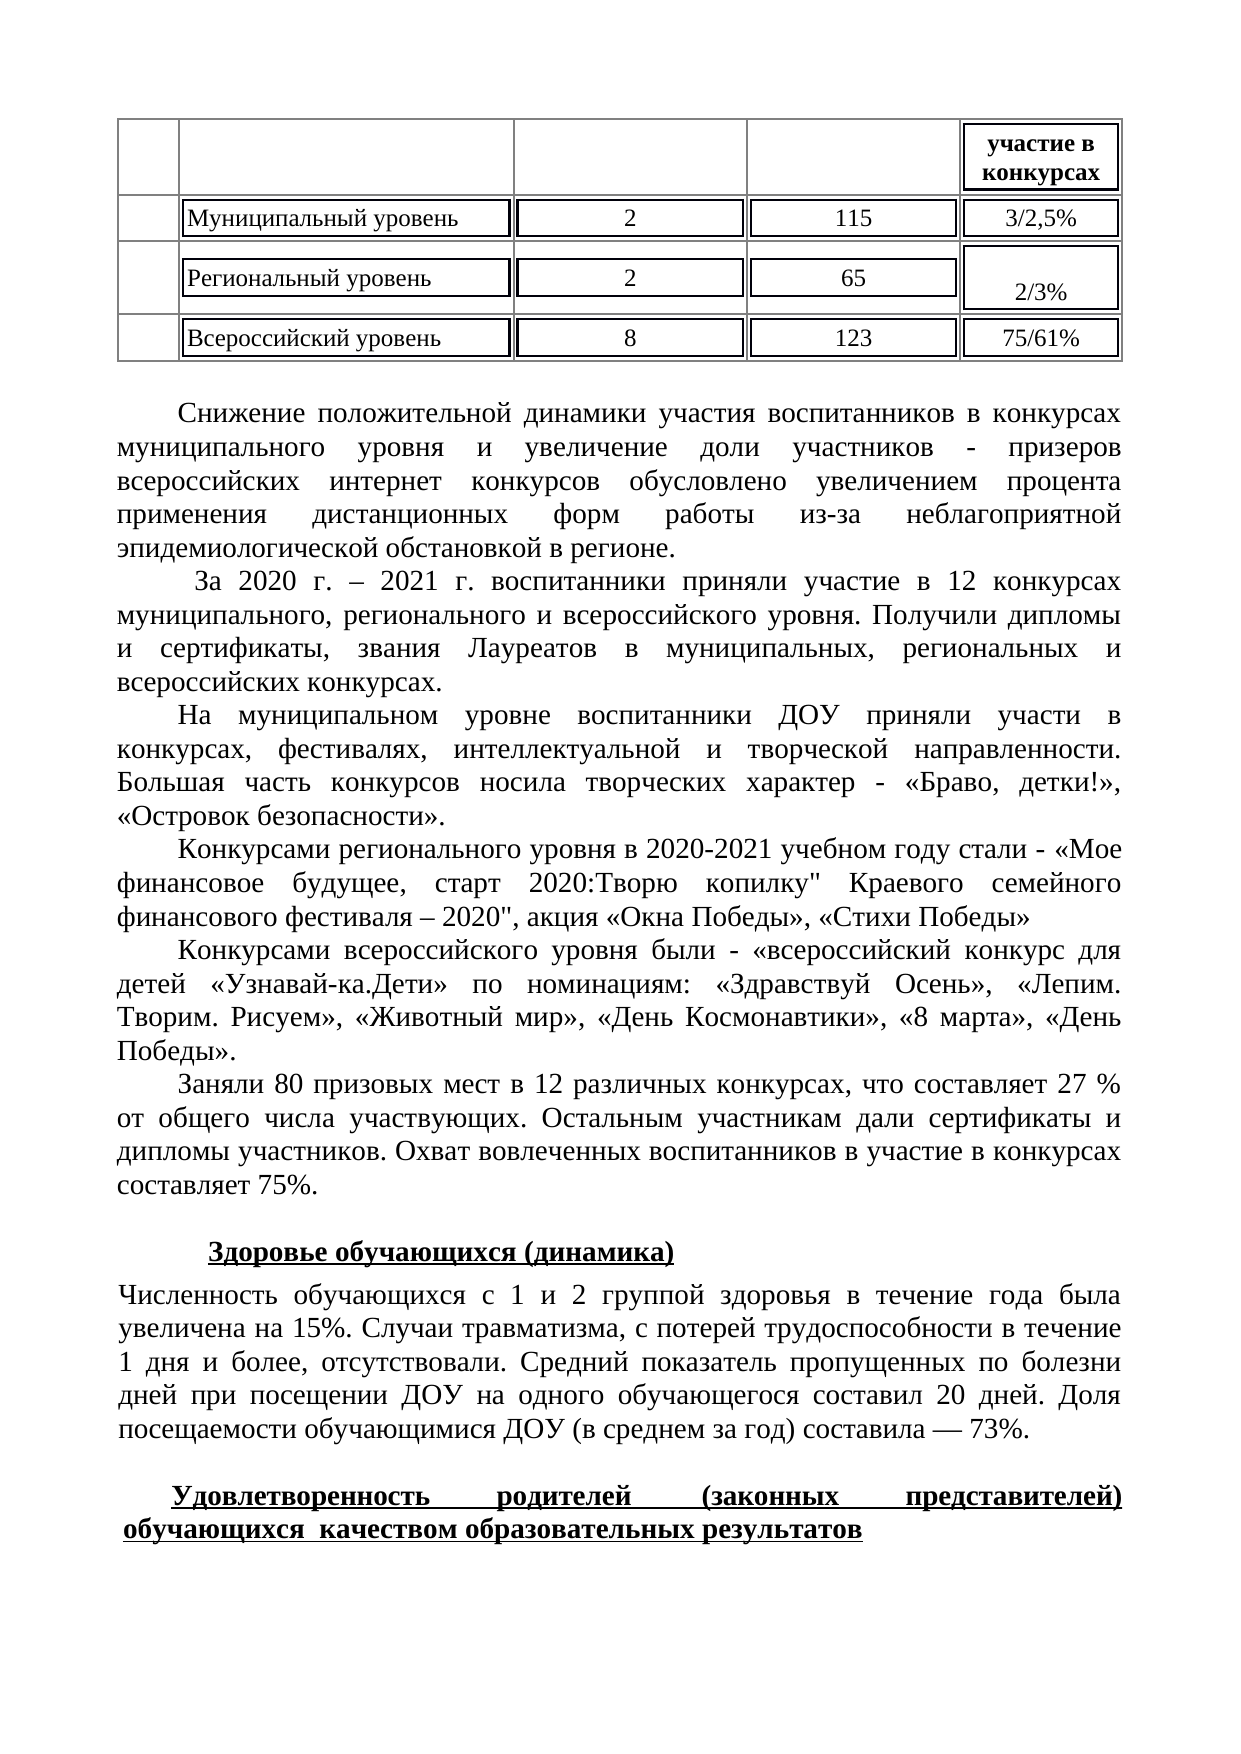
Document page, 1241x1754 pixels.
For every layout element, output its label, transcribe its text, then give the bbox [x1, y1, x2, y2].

table_header [119, 120, 178, 193]
table_header [180, 120, 513, 193]
table_cell 2 [515, 242, 746, 313]
table_header участие в конкурсах [961, 120, 1121, 193]
text Заняли 80 призовых мест в 12 различных конкурсах, что составляет 27 % от общего числа участвующих. Остальным участникам дали сертификаты и дипломы участников. Охват вовлеченных воспитанников в участие в конкурсах составляет 75%. [117, 1066, 1122, 1201]
table_cell 123 [748, 315, 959, 360]
text Конкурсами всероссийского уровня были - «всероссийский конкурс для детей «Узнавай-ка.Дети» по номинациям: «Здравствуй Осень», «Лепим. Творим. Рисуем», «Животный мир», «День Космонавтики», «8 марта», «День Победы». [117, 932, 1122, 1066]
table_header [748, 120, 959, 193]
table_cell 65 [748, 242, 959, 313]
table_cell [119, 315, 178, 360]
table_cell Региональный уровень [180, 242, 513, 313]
table_cell Муниципальный уровень [180, 196, 513, 240]
text Удовлетворенность родителей (законных представителей) обучающихся качеством образовательных результатов [123, 1478, 1122, 1545]
table_cell Всероссийский уровень [180, 315, 513, 360]
text Здоровье обучающихся (динамика) [208, 1234, 1122, 1268]
text За 2020 г. – 2021 г. воспитанники приняли участие в 12 конкурсах муниципального, регионального и всероссийского уровня. Получили дипломы и сертификаты, звания Лауреатов в муниципальных, региональных и всероссийских конкурсах. [117, 563, 1122, 697]
table_cell 2 [515, 196, 746, 240]
table_cell [119, 196, 178, 240]
table_cell 2/3% [961, 242, 1121, 313]
text Конкурсами регионального уровня в 2020-2021 учебном году стали - «Мое финансовое будущее, старт 2020:Творю копилку" Краевого семейного финансового фестиваля – 2020", акция «Окна Победы», «Стихи Победы» [117, 832, 1122, 932]
table_cell [119, 242, 178, 313]
table_header [515, 120, 746, 193]
table_cell 115 [748, 196, 959, 240]
text Снижение положительной динамики участия воспитанников в конкурсах муниципального уровня и увеличение доли участников - призеров всероссийских интернет конкурсов обусловлено увеличением процента применения дистанционных форм работы из-за неблагоприятной эпидемиологической обстановкой в регионе. [117, 396, 1122, 563]
table_cell 3/2,5% [961, 196, 1121, 240]
table_cell 8 [515, 315, 746, 360]
text На муниципальном уровне воспитанники ДОУ приняли участи в конкурсах, фестивалях, интеллектуальной и творческой направленности. Большая часть конкурсов носила творческих характер - «Браво, детки!», «Островок безопасности». [117, 697, 1122, 832]
table_cell 75/61% [961, 315, 1121, 360]
list Численность обучающихся с 1 и 2 группой здоровья в течение года была увеличена на 15%. Случаи травматизма, с потерей трудоспособности в течение 1 дня и более, отсутствовали. Средний показатель пропущенных по болезни дней при посещении ДОУ на одного обучающегося составил 20 дней. Доля посещаемости обучающимися ДОУ (в среднем за год) составила — 73%. [118, 1277, 1122, 1444]
